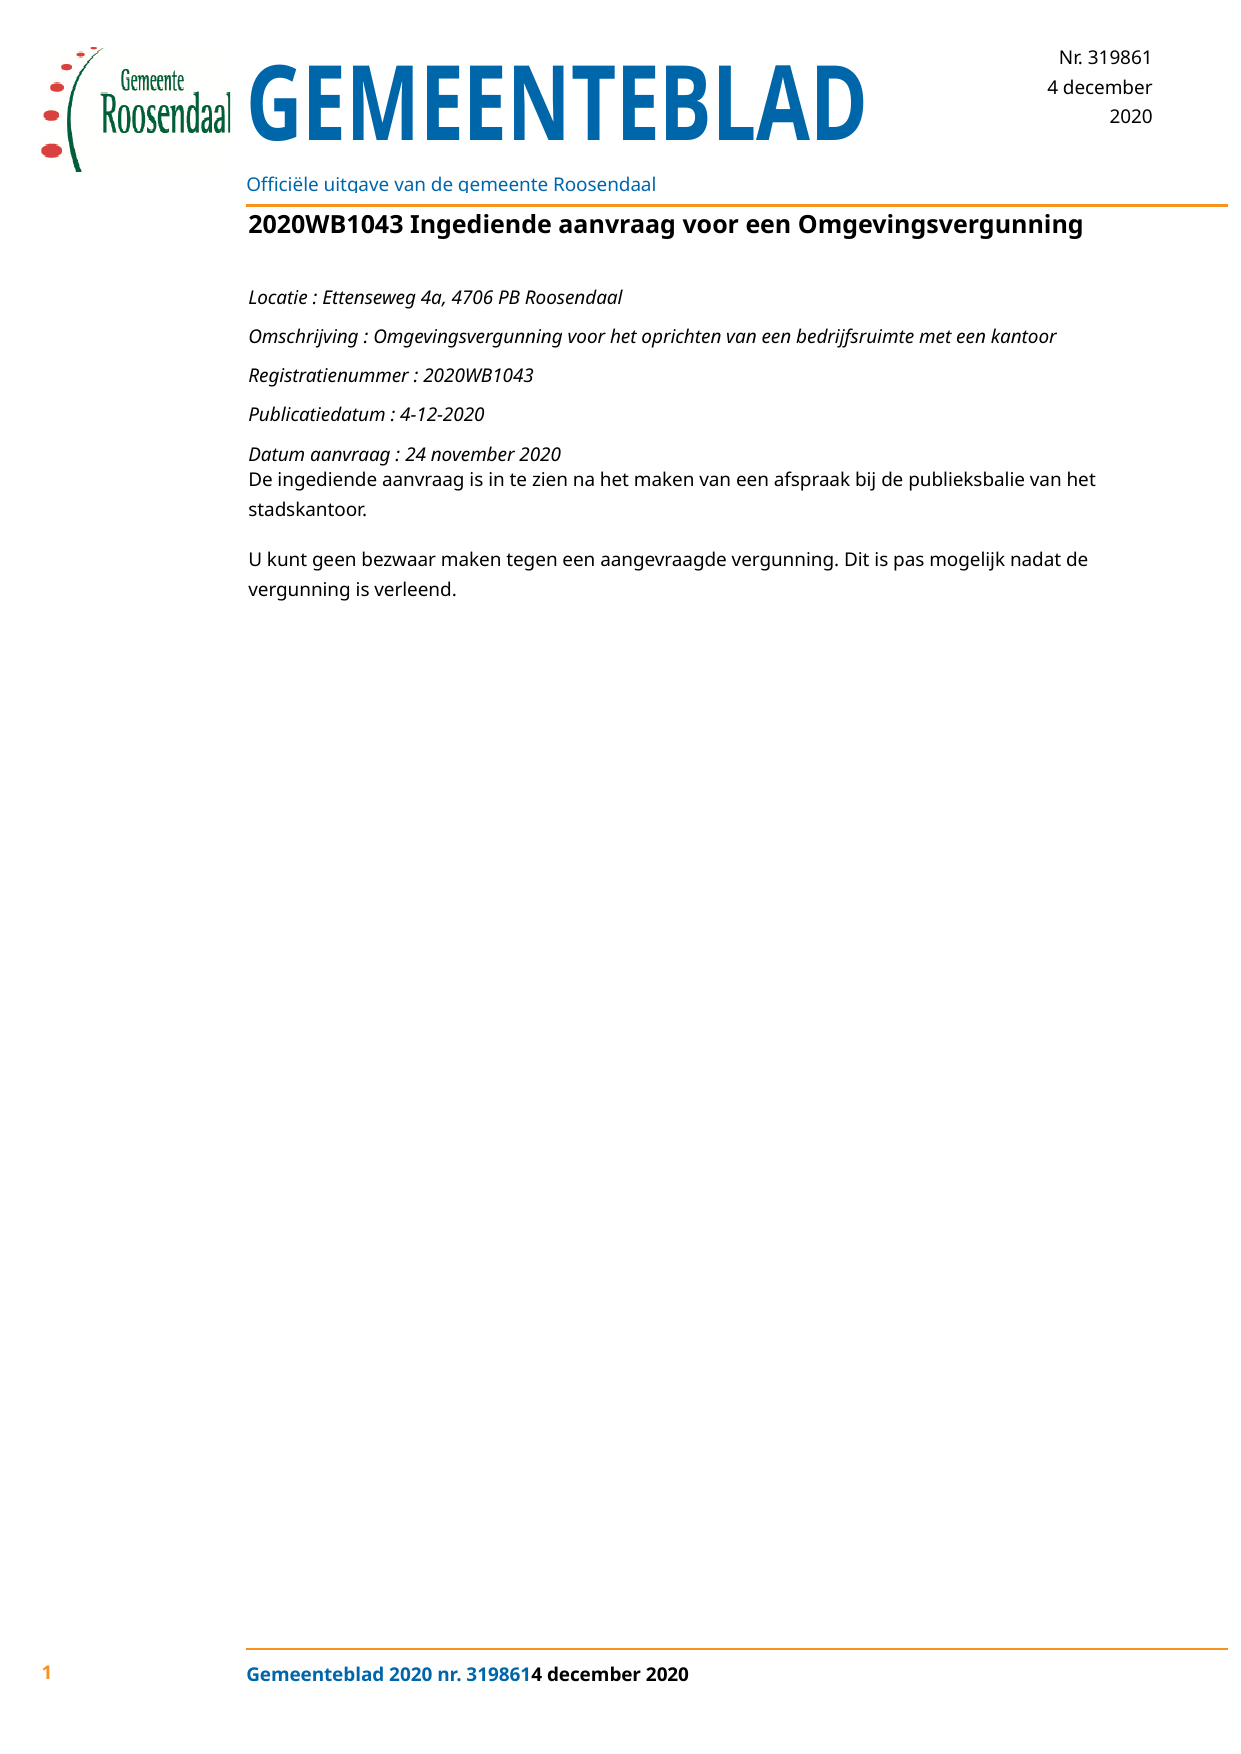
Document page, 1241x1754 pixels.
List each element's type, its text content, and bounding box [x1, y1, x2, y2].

text Registratienummer : 2020WB1043 [248, 362, 1152, 388]
picture [41, 47, 231, 172]
text Locatie : Ettenseweg 4a, 4706 PB Roosendaal [248, 284, 1152, 309]
text Datum aanvraag : 24 november 2020 [248, 441, 1152, 467]
text U kunt geen bezwaar maken tegen een aangevraagde vergunning. Dit is pas mogelijk nadat de vergunning is verleend. [248, 547, 1152, 602]
text Omschrijving : Omgevingsvergunning voor het oprichten van een bedrijfsruimte met een kantoor [248, 323, 1152, 349]
text 2020WB1043 Ingediende aanvraag voor een Omgevingsvergunning [248, 207, 1152, 241]
text Publicatiedatum : 4-12-2020 [248, 402, 1152, 427]
text De ingediende aanvraag is in te zien na het maken van een afspraak bij de publieksbalie van het stadskantoor. [248, 467, 1152, 522]
